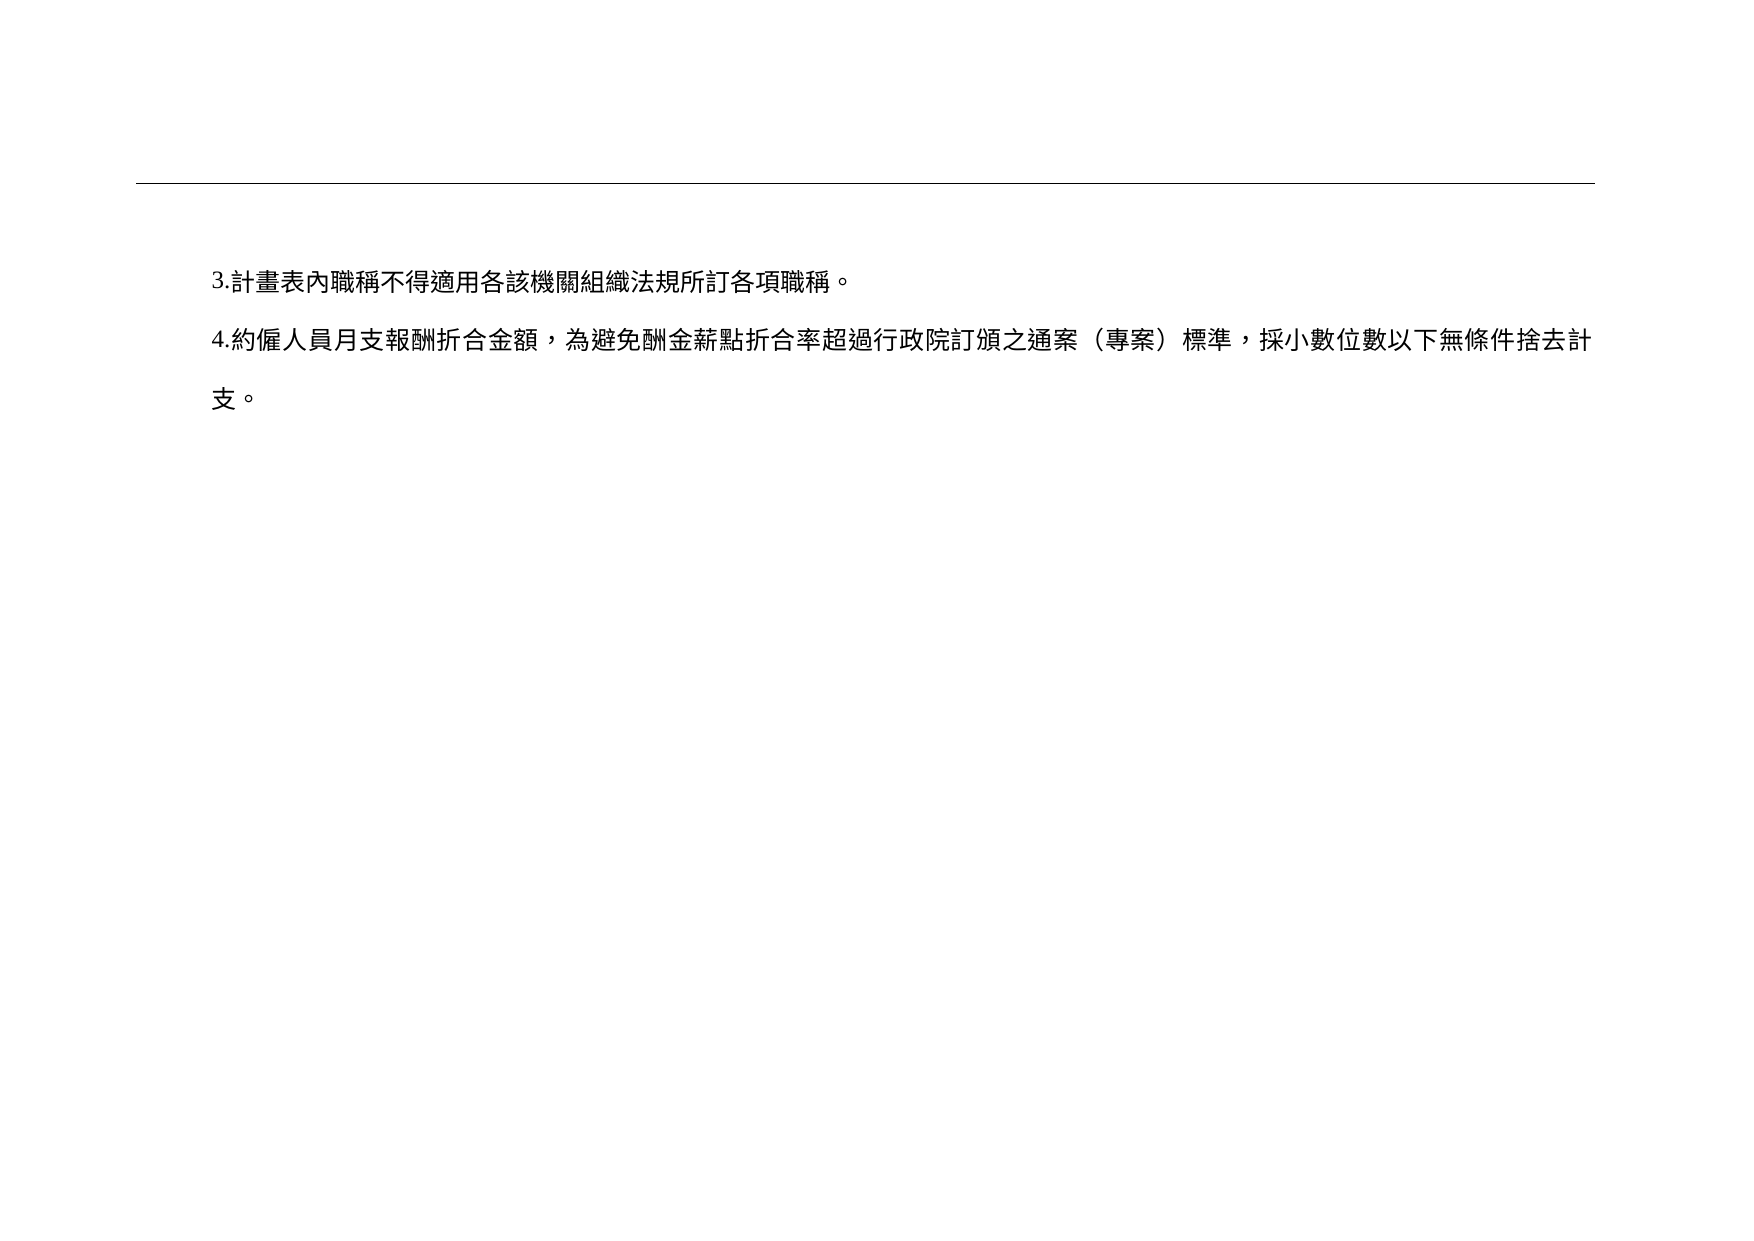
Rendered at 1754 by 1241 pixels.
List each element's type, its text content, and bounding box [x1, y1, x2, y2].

table_cell 說明：1.約僱人員須具資格條件參照「約僱人員報酬標準表」詳列應（所）具之學經歷及專長。 2.填列名冊時，請將人數欄改為姓名欄，僅填列（1）（2）（3）（4）（5）（6）欄即可。 3.計畫表內職稱不得適用各該機關組織法規所訂各項職稱。 4.約僱人員月支報酬折合金額，為避免酬金薪點折合率超過行政院訂頒之通案（專案）標準，採小數位數以下無條件捨去計支。 [136, 184, 1595, 416]
